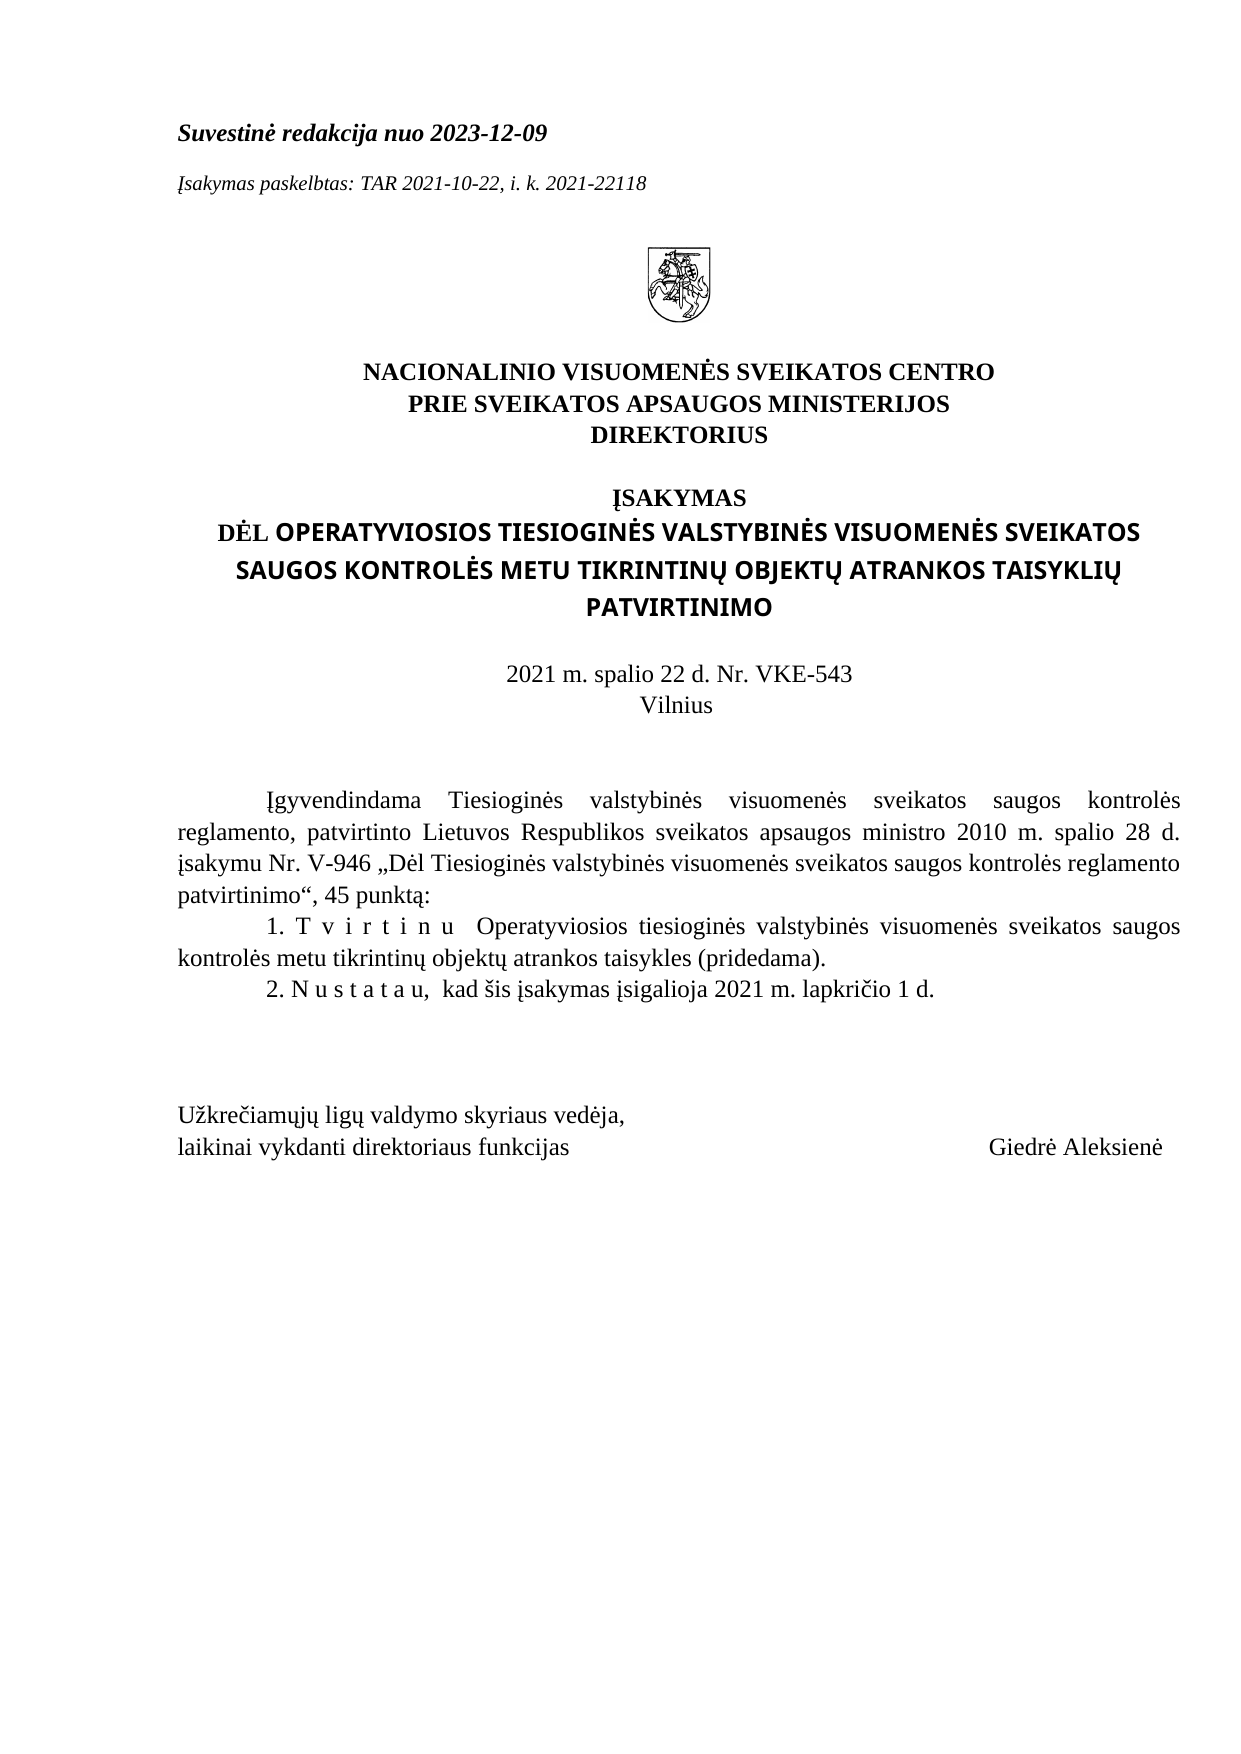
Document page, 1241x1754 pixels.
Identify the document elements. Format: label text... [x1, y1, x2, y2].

text PRIE SVEIKATOS APSAUGOS MINISTERIJOS [177, 389, 1181, 417]
text Suvestinė redakcija nuo 2023-12-09 [177, 118, 1181, 147]
subtitle Vilnius [177, 690, 1181, 719]
text laikinai vykdanti direktoriaus funkcijas Giedrė Aleksienė [177, 1132, 1181, 1161]
text 2021 m. spalio 22 d. Nr. VKE-543 [177, 659, 1181, 687]
text DIREKTORIUS [177, 420, 1181, 449]
text Įgyvendindama Tiesioginės valstybinės visuomenės sveikatos saugos kontrolės reglamento, patvirtinto Lietuvos Respublikos sveikatos apsaugos ministro 2010 m. spalio 28 d. įsakymu Nr. V-946 „Dėl Tiesioginės valstybinės visuomenės sveikatos saugos kontrolės reglamento patvirtinimo“, 45 punktą: [177, 785, 1181, 908]
text Užkrečiamųjų ligų valdymo skyriaus vedėja, [177, 1101, 1181, 1129]
text 2. N u s t a t a u, kad šis įsakymas įsigalioja 2021 m. lapkričio 1 d. [177, 974, 1181, 1003]
text Įsakymas paskelbtas: TAR 2021-10-22, i. k. 2021-22118 [177, 171, 1181, 195]
text NACIONALINIO VISUOMENĖS SVEIKATOS CENTRO [177, 357, 1181, 386]
subtitle DĖL OPERATYVIOSIOS TIESIOGINĖS VALSTYBINĖS VISUOMENĖS SVEIKATOS SAUGOS KONTROLĖS METU TIKRINTINŲ OBJEKTŲ ATRANKOS TAISYKLIŲ PATVIRTINIMO [177, 515, 1181, 624]
subtitle ĮSAKYMAS [177, 483, 1181, 512]
text 1. T v i r t i n u Operatyviosios tiesioginės valstybinės visuomenės sveikatos saugos kontrolės metu tikrintinų objektų atrankos taisykles (pridedama). [177, 911, 1181, 972]
